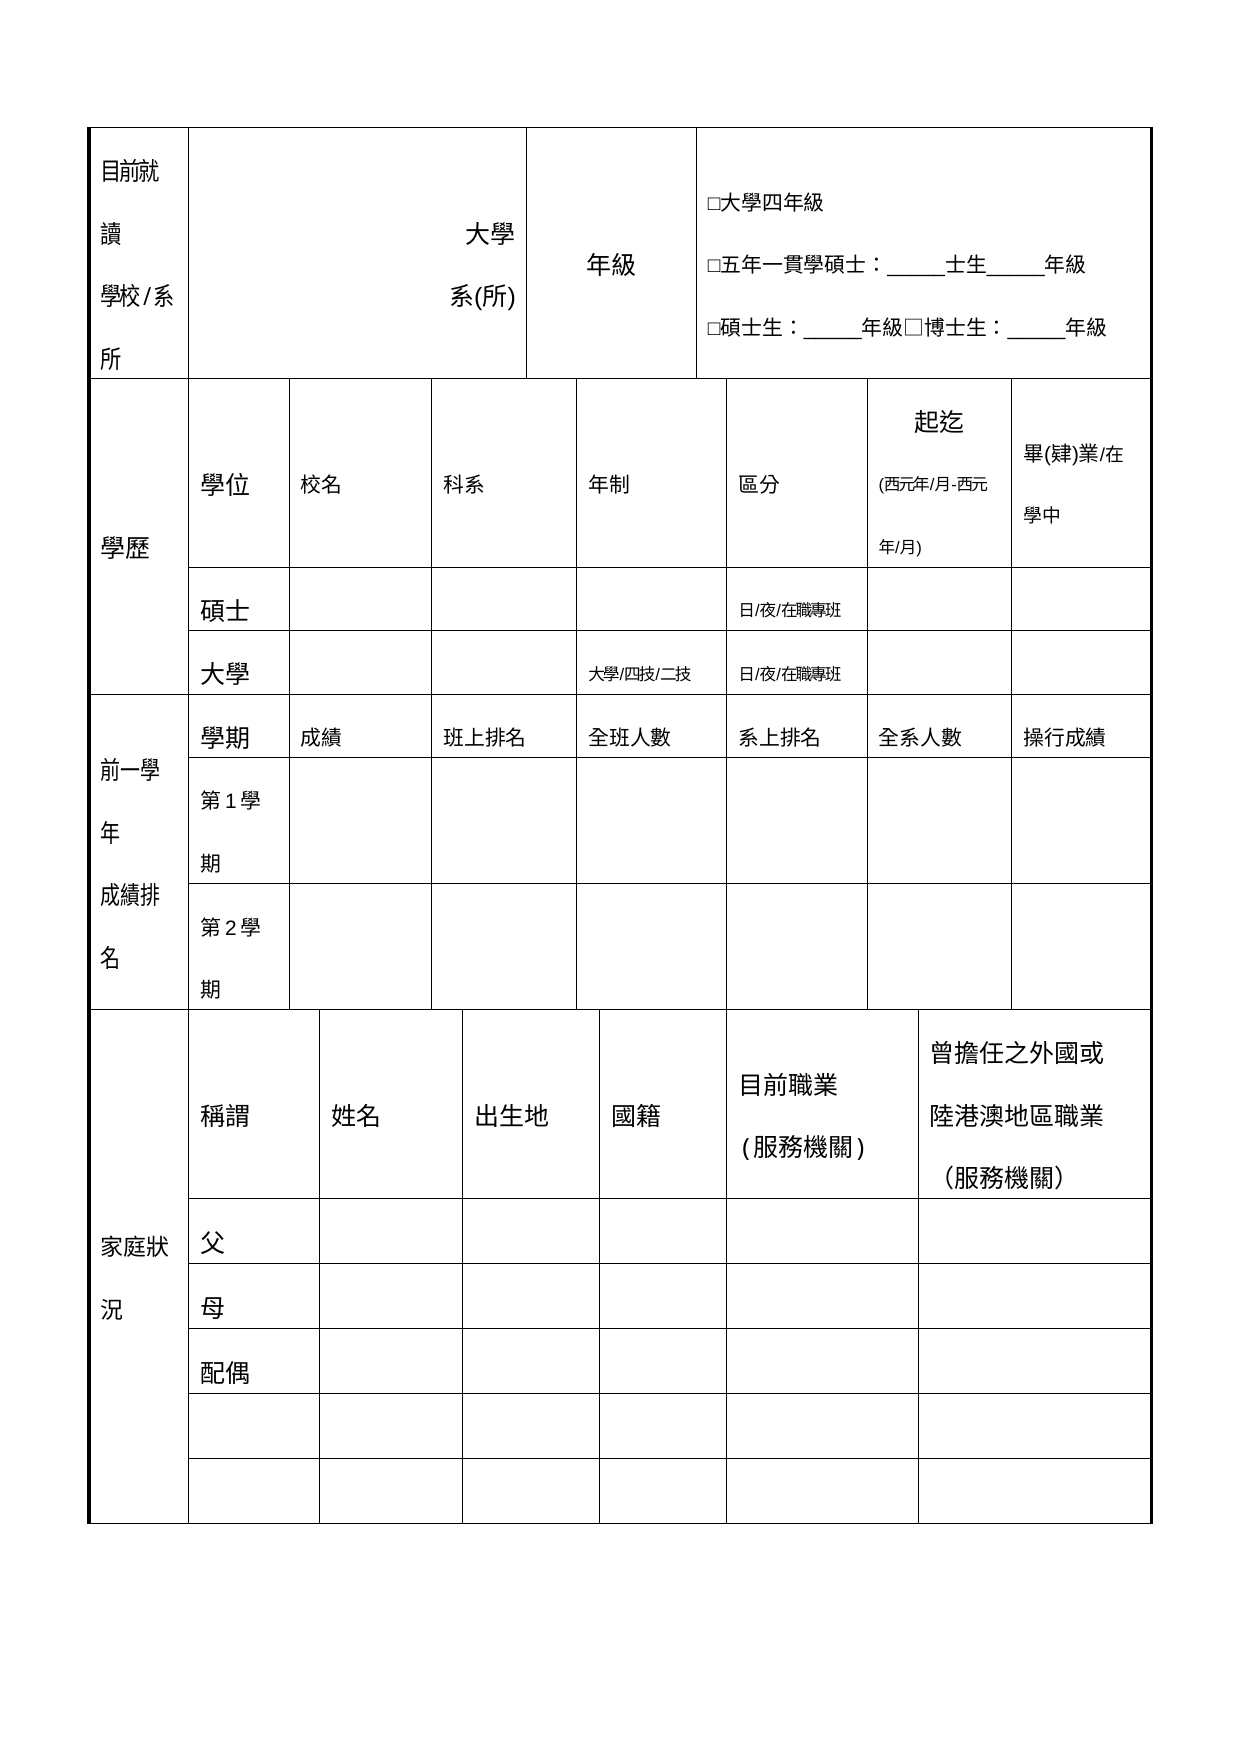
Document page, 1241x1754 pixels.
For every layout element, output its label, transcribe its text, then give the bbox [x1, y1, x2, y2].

table_cell [290, 568, 431, 630]
table_cell [320, 1394, 462, 1458]
table_cell 母 [189, 1264, 319, 1328]
table_cell 系上排名 [727, 695, 867, 757]
table_cell [600, 1264, 726, 1328]
table_cell [727, 1329, 918, 1393]
table_cell 全班人數 [577, 695, 726, 757]
table_cell [727, 1264, 918, 1328]
table_cell 日/夜/在職專班 [727, 568, 867, 630]
table_cell [432, 758, 576, 883]
table_cell [727, 1459, 918, 1523]
table_cell [1012, 631, 1150, 694]
table_cell [189, 1394, 319, 1458]
table_cell [463, 1199, 599, 1263]
table_cell 區分 [727, 379, 867, 567]
table_cell [320, 1329, 462, 1393]
table_cell [600, 1394, 726, 1458]
table_cell [290, 884, 431, 1009]
table_cell 前一學年 成績排名 [91, 695, 188, 1009]
table_cell [868, 631, 1011, 694]
table_cell 出生地 [463, 1010, 599, 1198]
table_cell [727, 1199, 918, 1263]
table_cell 家庭狀況 [91, 1010, 188, 1523]
table_cell [320, 1199, 462, 1263]
table_cell 校名 [290, 379, 431, 567]
table_cell 父 [189, 1199, 319, 1263]
table_cell 大學/四技/二技 [577, 631, 726, 694]
table_cell 姓名 [320, 1010, 462, 1198]
table_cell 畢(肄)業/在學中 [1012, 379, 1150, 567]
table_cell 第1學期 [189, 758, 289, 883]
table_cell [727, 1394, 918, 1458]
table_cell [290, 631, 431, 694]
table_cell [463, 1264, 599, 1328]
table_cell 成績 [290, 695, 431, 757]
table_cell 碩士 [189, 568, 289, 630]
table_cell [727, 884, 867, 1009]
table_cell □大學四年級 □五年一貫學碩士：_____士生_____年級 □碩士生：_____年級□博士生：_____年級 [697, 128, 1150, 378]
table_cell [868, 884, 1011, 1009]
table_cell 目前就讀 學校/系所 [91, 128, 188, 378]
table_cell [577, 568, 726, 630]
table_cell 目前職業 (服務機關) [727, 1010, 918, 1198]
table_cell [919, 1459, 1150, 1523]
table_cell [320, 1459, 462, 1523]
table_cell [577, 884, 726, 1009]
table_cell 國籍 [600, 1010, 726, 1198]
table_cell 學位 [189, 379, 289, 567]
table_cell [919, 1329, 1150, 1393]
table_cell 班上排名 [432, 695, 576, 757]
table_cell 學期 [189, 695, 289, 757]
table_cell [432, 568, 576, 630]
table_cell [600, 1199, 726, 1263]
table_cell 全系人數 [868, 695, 1011, 757]
table_cell [919, 1264, 1150, 1328]
table_cell 曾擔任之外國或 陸港澳地區職業 （服務機關） [919, 1010, 1150, 1198]
table_cell [868, 758, 1011, 883]
table_cell 配偶 [189, 1329, 319, 1393]
table_cell [1012, 568, 1150, 630]
table_cell [600, 1329, 726, 1393]
table_cell 年制 [577, 379, 726, 567]
table_cell 第2學期 [189, 884, 289, 1009]
table_cell [290, 758, 431, 883]
table_cell 操行成績 [1012, 695, 1150, 757]
table_cell [463, 1329, 599, 1393]
table_cell 學歷 [91, 379, 188, 694]
table_cell [919, 1394, 1150, 1458]
table_cell [577, 758, 726, 883]
table_cell 年級 [527, 128, 696, 378]
table_cell [432, 631, 576, 694]
table_cell [919, 1199, 1150, 1263]
table_cell [600, 1459, 726, 1523]
table_cell 大學 [189, 631, 289, 694]
table_cell 科系 [432, 379, 576, 567]
table_cell 稱謂 [189, 1010, 319, 1198]
table_cell [1012, 884, 1150, 1009]
table_cell 大學 系(所) [189, 128, 526, 378]
table_cell [727, 758, 867, 883]
table_cell 日/夜/在職專班 [727, 631, 867, 694]
table_cell [868, 568, 1011, 630]
table_cell [189, 1459, 319, 1523]
table_cell [463, 1394, 599, 1458]
table_cell [463, 1459, 599, 1523]
table_cell [1012, 758, 1150, 883]
table_cell [320, 1264, 462, 1328]
table_cell 起迄 (西元年/月-西元年/月) [868, 379, 1011, 567]
table_cell [432, 884, 576, 1009]
